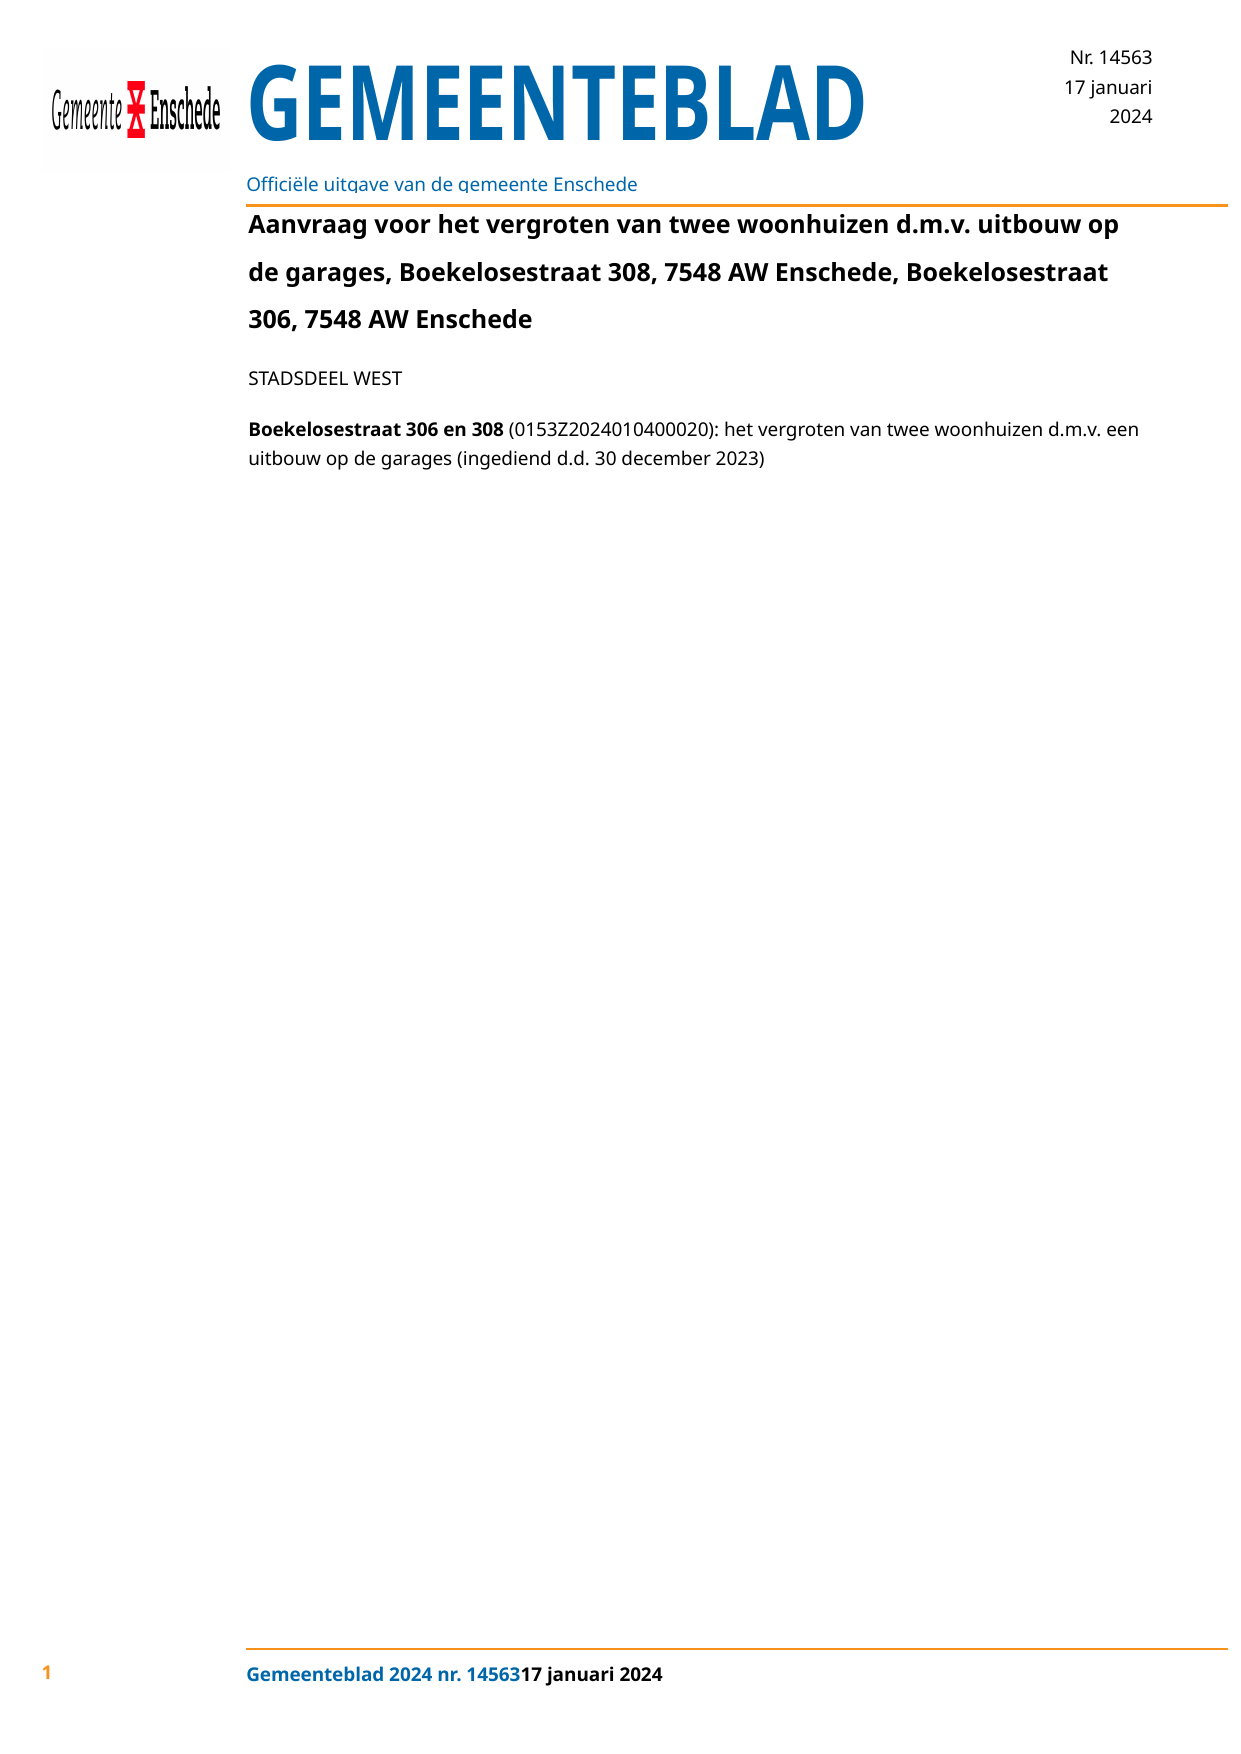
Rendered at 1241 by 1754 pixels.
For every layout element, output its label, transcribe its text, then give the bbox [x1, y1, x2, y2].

text Aanvraag voor het vergroten van twee woonhuizen d.m.v. uitbouw op de garages, Boekelosestraat 308, 7548 AW Enschede, Boekelosestraat 306, 7548 AW Enschede [248, 207, 1152, 336]
text STADSDEEL WEST [248, 366, 1152, 391]
text Boekelosestraat 306 en 308 (0153Z2024010400020): het vergroten van twee woonhuizen d.m.v. een uitbouw op de garages (ingediend d.d. 30 december 2023) [248, 416, 1152, 471]
picture [41, 47, 231, 172]
